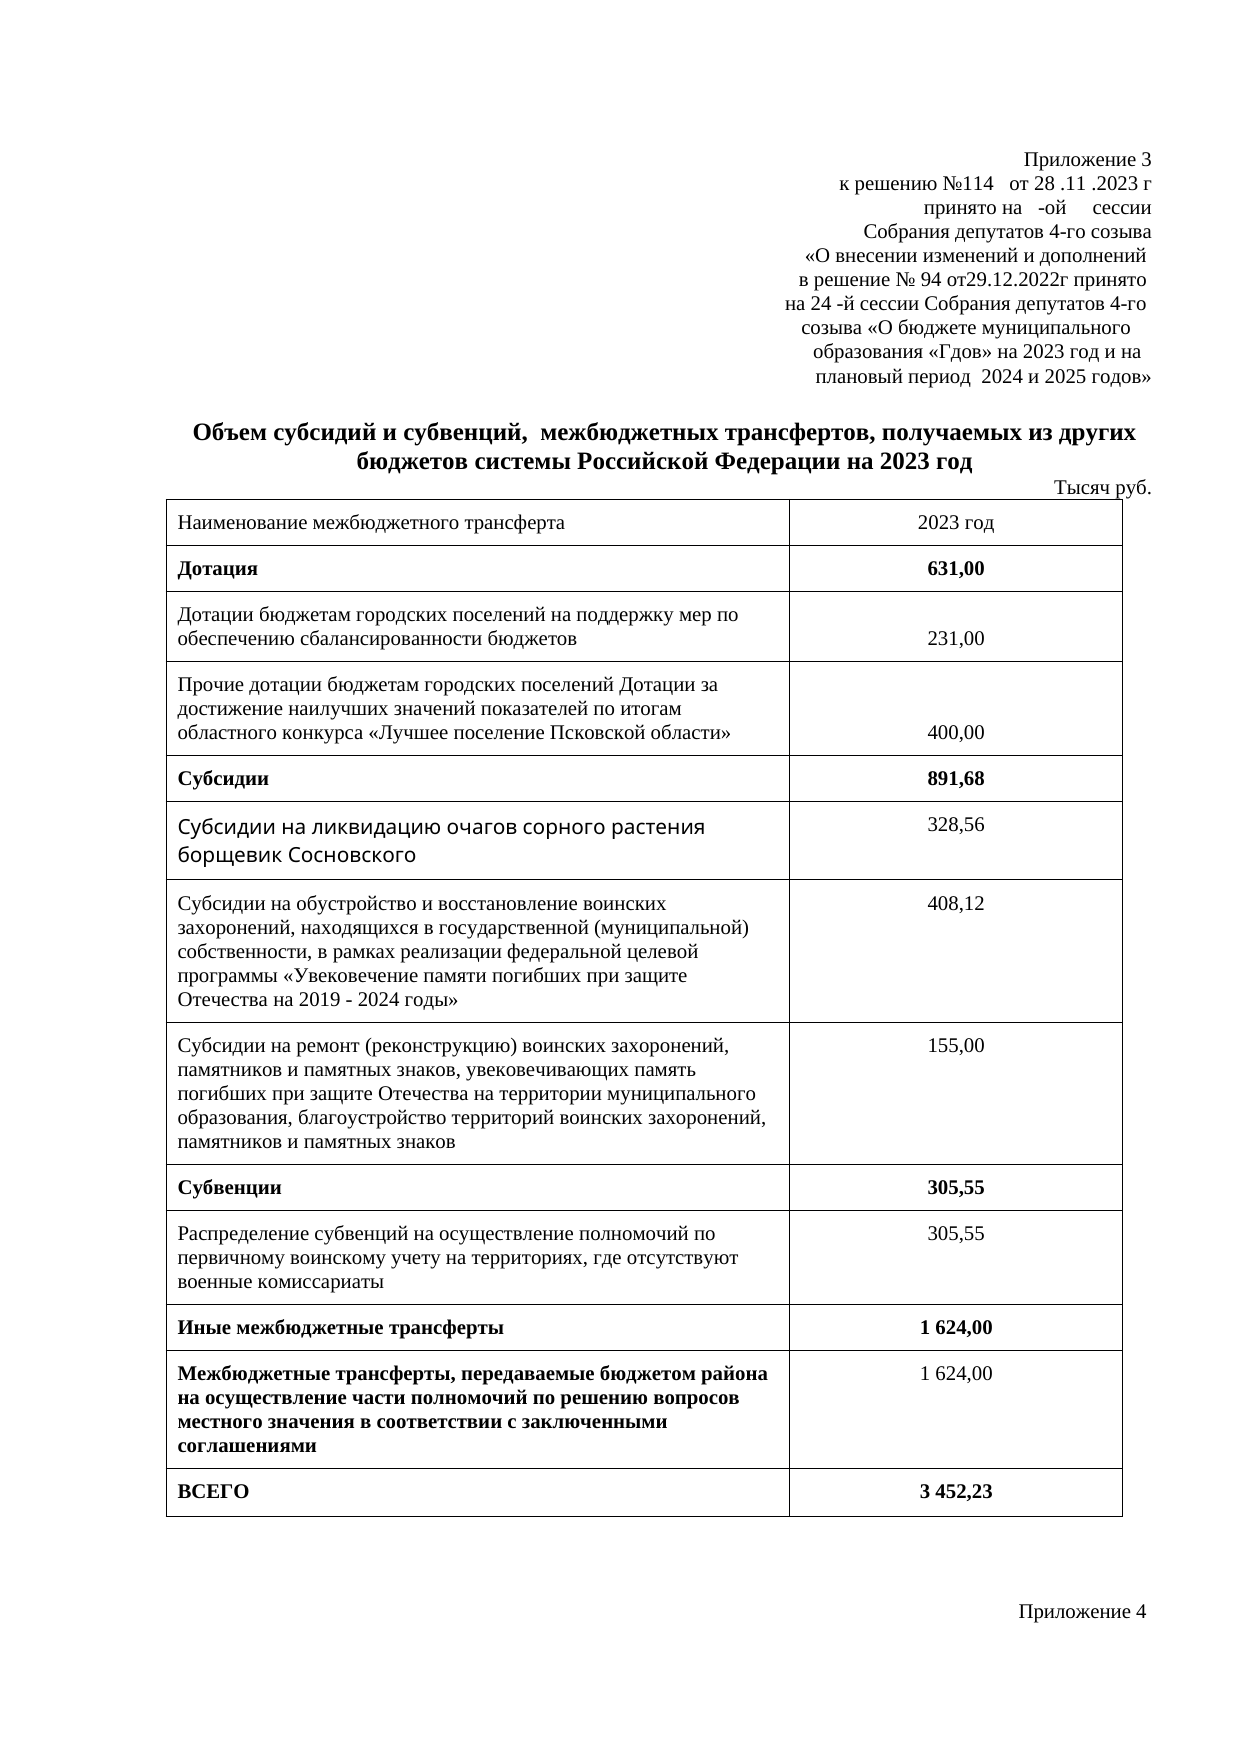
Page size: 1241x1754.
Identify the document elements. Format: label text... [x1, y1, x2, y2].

table_header 2023 год [790, 500, 1122, 545]
text Приложение 4 [177, 1599, 1152, 1623]
table_cell 400,00 [790, 662, 1122, 755]
table_cell 1 624,00 [790, 1351, 1122, 1468]
text Собрания депутатов 4-го созыва [177, 219, 1152, 243]
table_cell 1 624,00 [790, 1305, 1122, 1350]
text созыва «О бюджете муниципального [177, 315, 1152, 339]
table_cell 891,68 [790, 756, 1122, 801]
text «О внесении изменений и дополнений [177, 243, 1152, 267]
table_cell 631,00 [790, 546, 1122, 591]
table_cell Иные межбюджетные трансферты [167, 1305, 789, 1350]
table_cell Дотации бюджетам городских поселений на поддержку мер по обеспечению сбалансированности бюджетов [167, 592, 789, 661]
table_cell 305,55 [790, 1165, 1122, 1210]
table_cell 408,12 [790, 880, 1122, 1022]
table_cell 231,00 [790, 592, 1122, 661]
table_cell Прочие дотации бюджетам городских поселений Дотации за достижение наилучших значений показателей по итогам областного конкурса «Лучшее поселение Псковской области» [167, 662, 789, 755]
text плановый период 2024 и 2025 годов» [177, 363, 1152, 388]
text принято на -ой сессии [177, 195, 1152, 219]
text Тысяч руб. [177, 475, 1152, 499]
text образования «Гдов» на 2023 год и на [177, 339, 1152, 363]
table_cell 328,56 [790, 802, 1122, 879]
text к решению №114 от 28 .11 .2023 г [177, 171, 1152, 195]
text в решение № 94 от29.12.2022г принято [177, 267, 1152, 291]
table_cell 305,55 [790, 1211, 1122, 1304]
table_cell Распределение субвенций на осуществление полномочий по первичному воинскому учету на территориях, где отсутствуют военные комиссариаты [167, 1211, 789, 1304]
table_cell Субсидии на ремонт (реконструкцию) воинских захоронений, памятников и памятных знаков, увековечивающих память погибших при защите Отечества на территории муниципального образования, благоустройство территорий воинских захоронений, памятников и памятных знаков [167, 1023, 789, 1164]
table_cell Субсидии на ликвидацию очагов сорного растения борщевик Сосновского [167, 802, 789, 879]
table_cell 3 452,23 [790, 1469, 1122, 1516]
text Объем субсидий и субвенций, межбюджетных трансфертов, получаемых из других бюджетов системы Российской Федерации на 2023 год [177, 417, 1152, 475]
text Приложение 3 [177, 118, 1152, 171]
table_cell Субсидии [167, 756, 789, 801]
table_cell 155,00 [790, 1023, 1122, 1164]
table_cell ВСЕГО [167, 1469, 789, 1516]
text на 24 -й сессии Собрания депутатов 4-го [177, 291, 1152, 315]
table_header Наименование межбюджетного трансферта [167, 500, 789, 545]
table_cell Субвенции [167, 1165, 789, 1210]
table_cell Субсидии на обустройство и восстановление воинских захоронений, находящихся в государственной (муниципальной) собственности, в рамках реализации федеральной целевой программы «Увековечение памяти погибших при защите Отечества на 2019 - 2024 годы» [167, 880, 789, 1022]
table_cell Межбюджетные трансферты, передаваемые бюджетом района на осуществление части полномочий по решению вопросов местного значения в соответствии с заключенными соглашениями [167, 1351, 789, 1468]
table_cell Дотация [167, 546, 789, 591]
